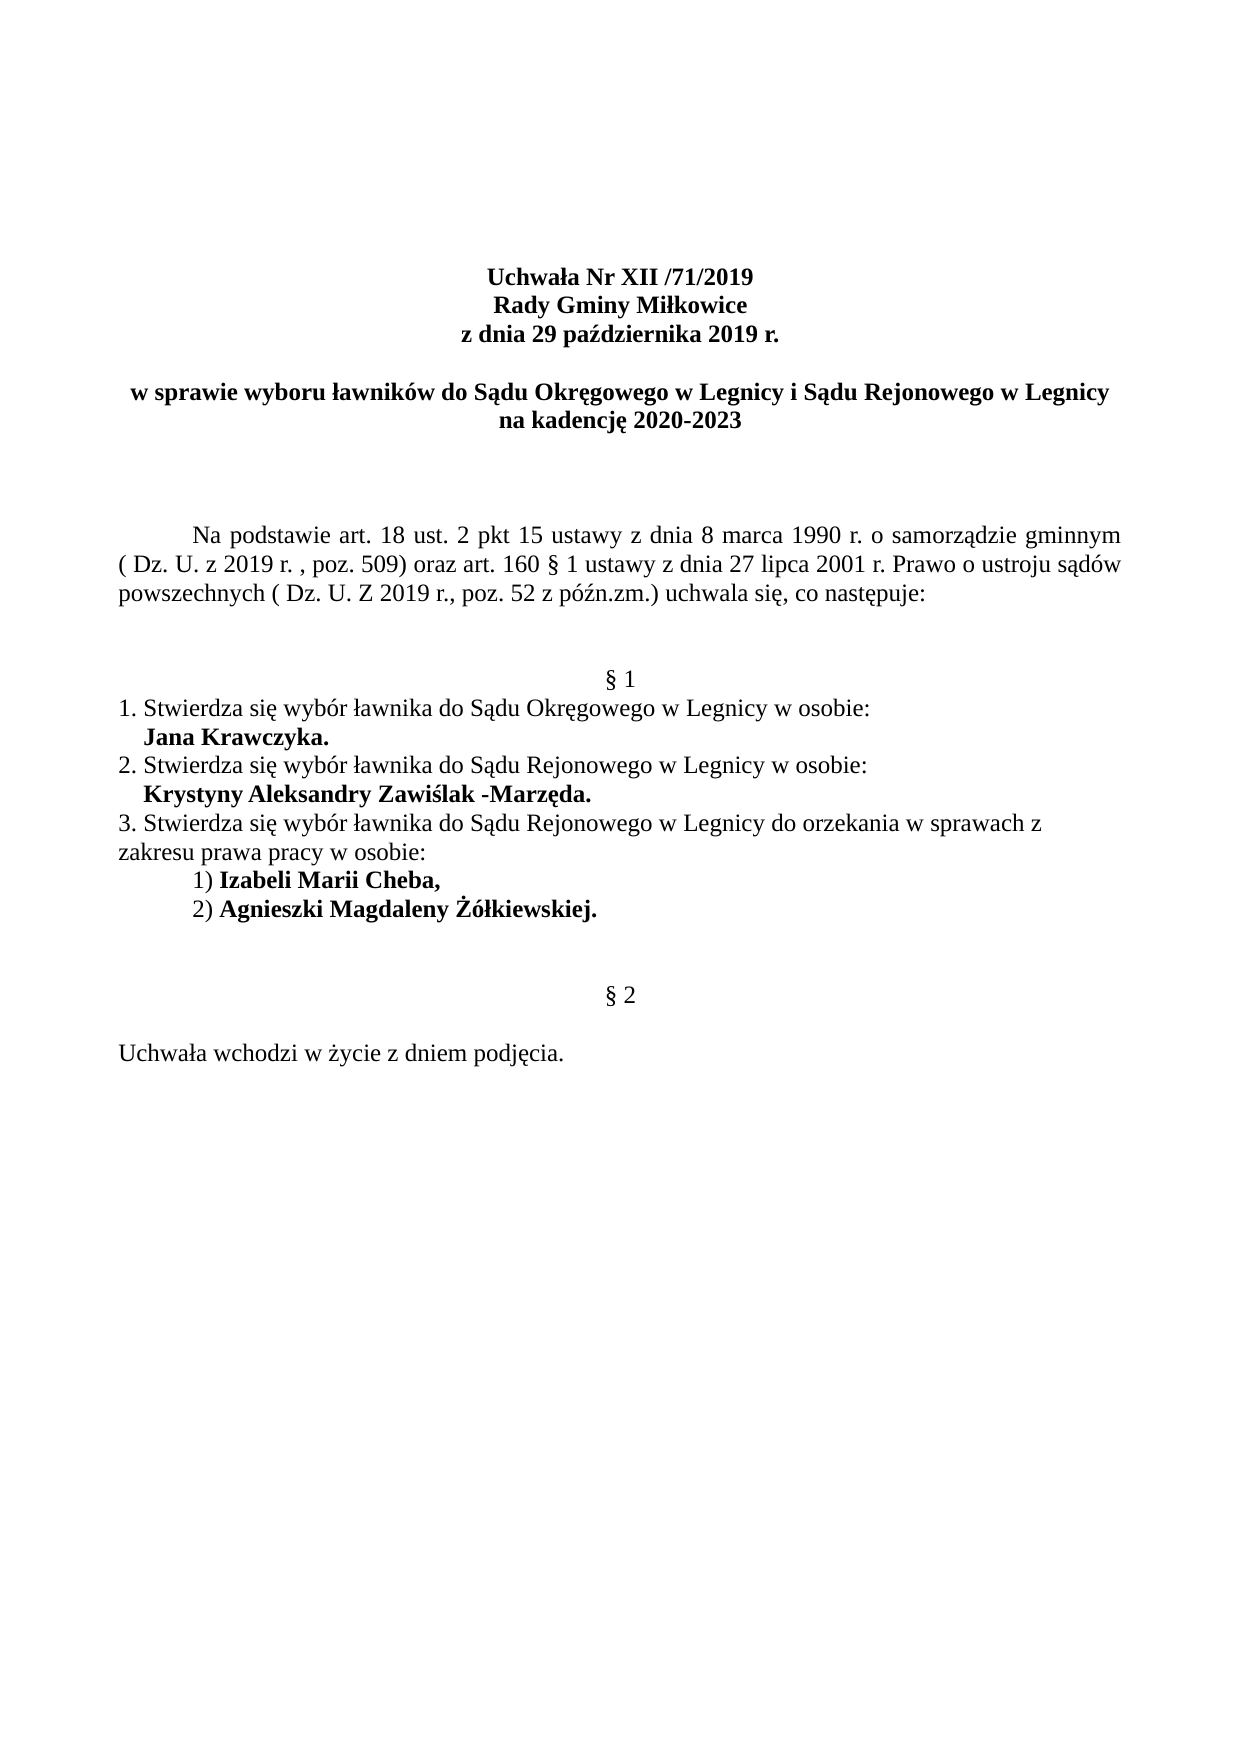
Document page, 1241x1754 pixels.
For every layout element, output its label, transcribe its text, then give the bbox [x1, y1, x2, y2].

text 2. Stwierdza się wybór ławnika do Sądu Rejonowego w Legnicy w osobie: [118, 751, 1122, 779]
text Jana Krawczyka. [118, 722, 1122, 751]
text Uchwała Nr XII /71/2019 [118, 262, 1122, 291]
text 1) Izabeli Marii Cheba, [118, 866, 1122, 894]
text Na podstawie art. 18 ust. 2 pkt 15 ustawy z dnia 8 marca 1990 r. o samorządzie gminnym ( Dz. U. z 2019 r. , poz. 509) oraz art. 160 § 1 ustawy z dnia 27 lipca 2001 r. Prawo o ustroju sądów powszechnych ( Dz. U. Z 2019 r., poz. 52 z późn.zm.) uchwala się, co następuje: [118, 521, 1122, 607]
text w sprawie wyboru ławników do Sądu Okręgowego w Legnicy i Sądu Rejonowego w Legnicy na kadencję 2020-2023 [118, 377, 1122, 434]
text Uchwała wchodzi w życie z dniem podjęcia. [118, 1038, 1122, 1067]
text Rady Gminy Miłkowice [118, 291, 1122, 319]
text Krystyny Aleksandry Zawiślak -Marzęda. [118, 779, 1122, 808]
text § 2 [118, 981, 1122, 1009]
text § 1 [118, 664, 1122, 693]
text 1. Stwierdza się wybór ławnika do Sądu Okręgowego w Legnicy w osobie: [118, 693, 1122, 722]
text 2) Agnieszki Magdaleny Żółkiewskiej. [118, 894, 1122, 923]
text 3. Stwierdza się wybór ławnika do Sądu Rejonowego w Legnicy do orzekania w sprawach z zakresu prawa pracy w osobie: [118, 808, 1122, 866]
text z dnia 29 października 2019 r. [118, 319, 1122, 348]
